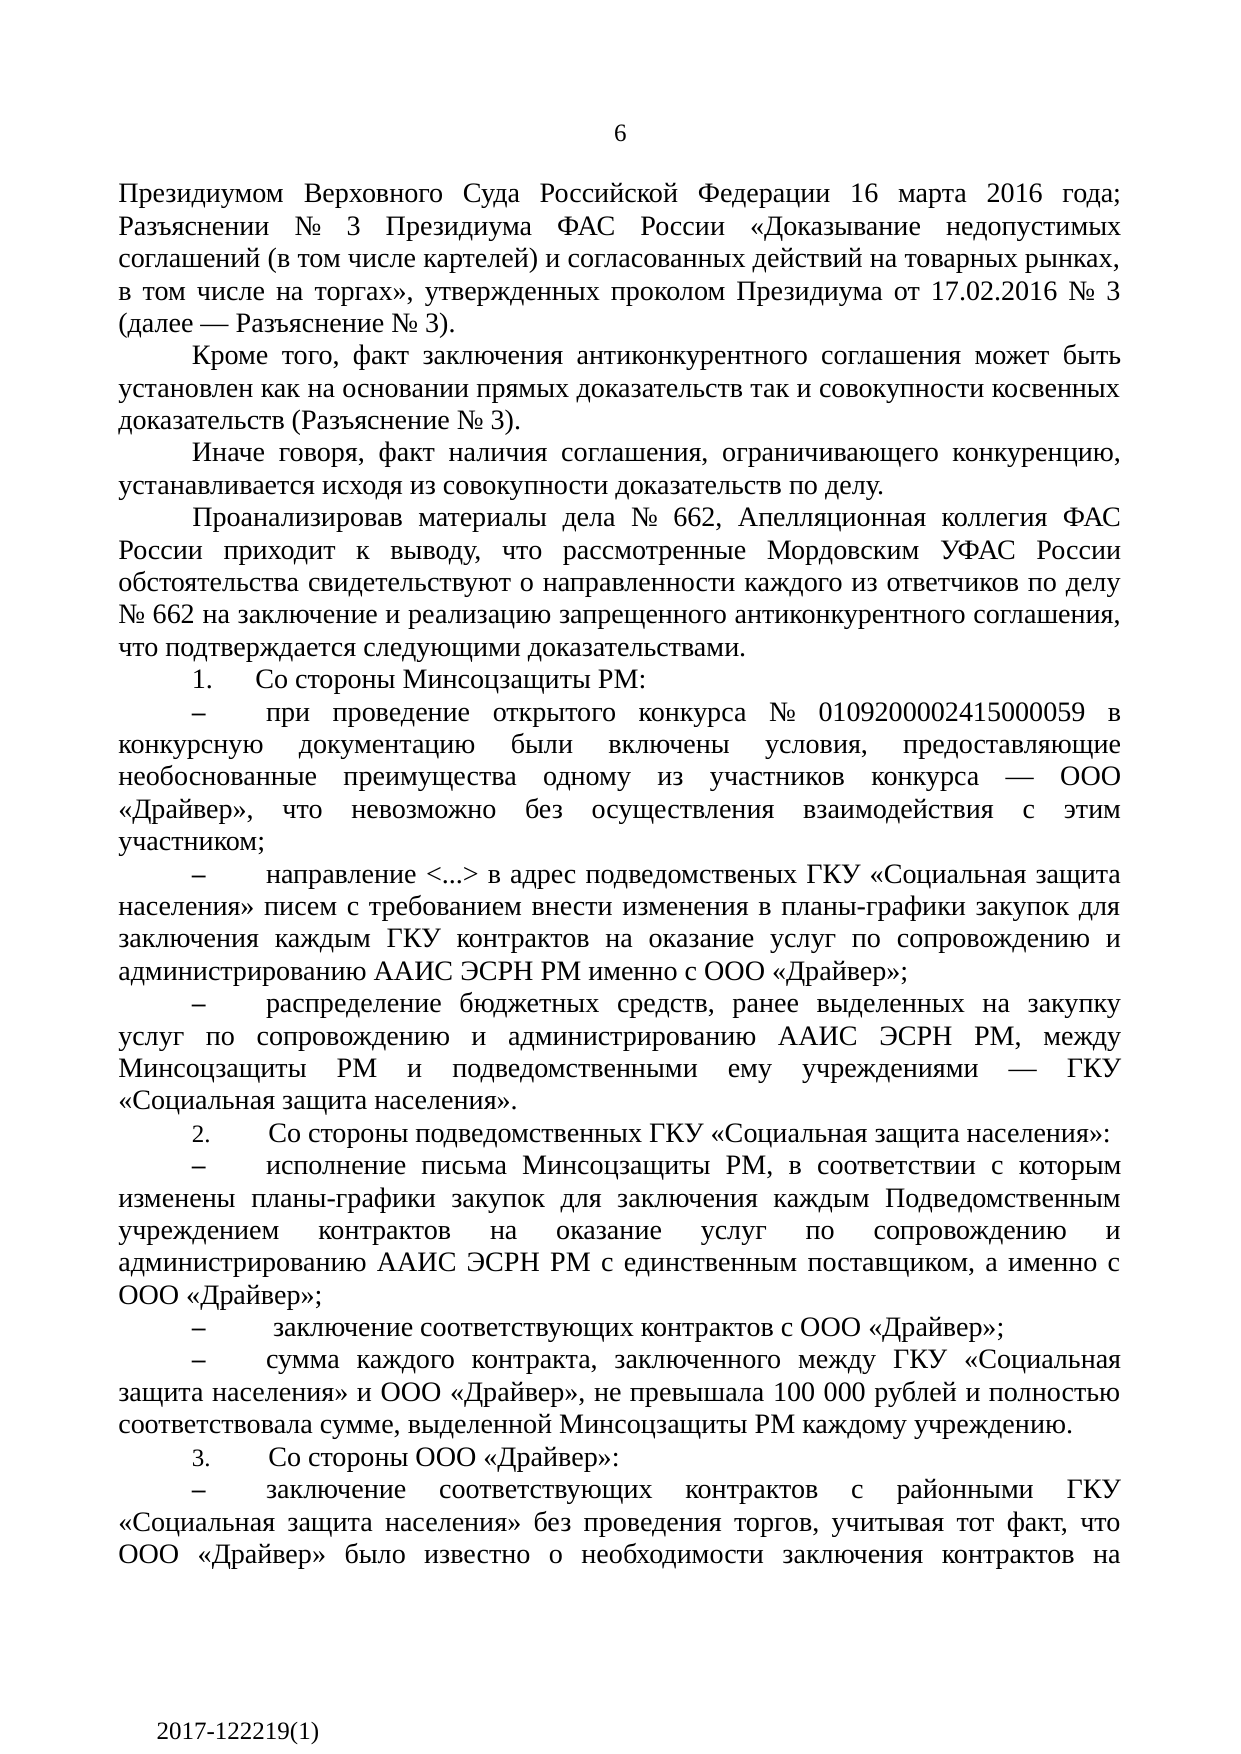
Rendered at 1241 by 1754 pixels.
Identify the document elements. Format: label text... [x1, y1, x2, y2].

text Кроме того, факт заключения антиконкурентного соглашения может быть установлен как на основании прямых доказательств так и совокупности косвенных доказательств (Разъяснение № 3). [118, 338, 1122, 436]
list сумма каждого контракта, заключенного между ГКУ «Социальная защита населения» и ООО «Драйвер», не превышала 100 000 рублей и полностью соответствовала сумме, выделенной Минсоцзащиты РМ каждому учреждению. [118, 1343, 1122, 1440]
text 1. Со стороны Минсоцзащиты РМ: [118, 662, 1122, 695]
list распределение бюджетных средств, ранее выделенных на закупку услуг по сопровождению и администрированию ААИС ЭСРН РМ, между Минсоцзащиты РМ и подведомственными ему учреждениями — ГКУ «Социальная защита населения». [118, 986, 1122, 1116]
list заключение соответствующих контрактов с ООО «Драйвер»; [118, 1310, 1122, 1343]
list при проведение открытого конкурса № 0109200002415000059 в конкурсную документацию были включены условия, предоставляющие необоснованные преимущества одному из участников конкурса — ООО «Драйвер», что невозможно без осуществления взаимодействия с этим участником; [118, 695, 1122, 857]
text Президиумом Верховного Суда Российской Федерации 16 марта 2016 года; Разъяснении № 3 Президиума ФАС России «Доказывание недопустимых соглашений (в том числе картелей) и согласованных действий на товарных рынках, в том числе на торгах», утвержденных проколом Президиума от 17.02.2016 № 3 (далее — Разъяснение № 3). [118, 176, 1122, 338]
text Проанализировав материалы дела № 662, Апелляционная коллегия ФАС России приходит к выводу, что рассмотренные Мордовским УФАС России обстоятельства свидетельствуют о направленности каждого из ответчиков по делу № 662 на заключение и реализацию запрещенного антиконкурентного соглашения, что подтверждается следующими доказательствами. [118, 500, 1122, 662]
list исполнение письма Минсоцзащиты РМ, в соответствии с которым изменены планы-графики закупок для заключения каждым Подведомственным учреждением контрактов на оказание услуг по сопровождению и администрированию ААИС ЭСРН РМ с единственным поставщиком, а именно с ООО «Драйвер»; [118, 1148, 1122, 1310]
list Со стороны ООО «Драйвер»: [118, 1440, 1122, 1472]
list Со стороны подведомственных ГКУ «Социальная защита населения»: [118, 1116, 1122, 1148]
list направление <...> в адрес подведомственых ГКУ «Социальная защита населения» писем с требованием внести изменения в планы-графики закупок для заключения каждым ГКУ контрактов на оказание услуг по сопровождению и администрированию ААИС ЭСРН РМ именно с ООО «Драйвер»; [118, 857, 1122, 986]
list заключение соответствующих контрактов с районными ГКУ «Социальная защита населения» без проведения торгов, учитывая тот факт, что ООО «Драйвер» было известно о необходимости заключения контрактов на [118, 1472, 1122, 1569]
text Иначе говоря, факт наличия соглашения, ограничивающего конкуренцию, устанавливается исходя из совокупности доказательств по делу. [118, 436, 1122, 500]
